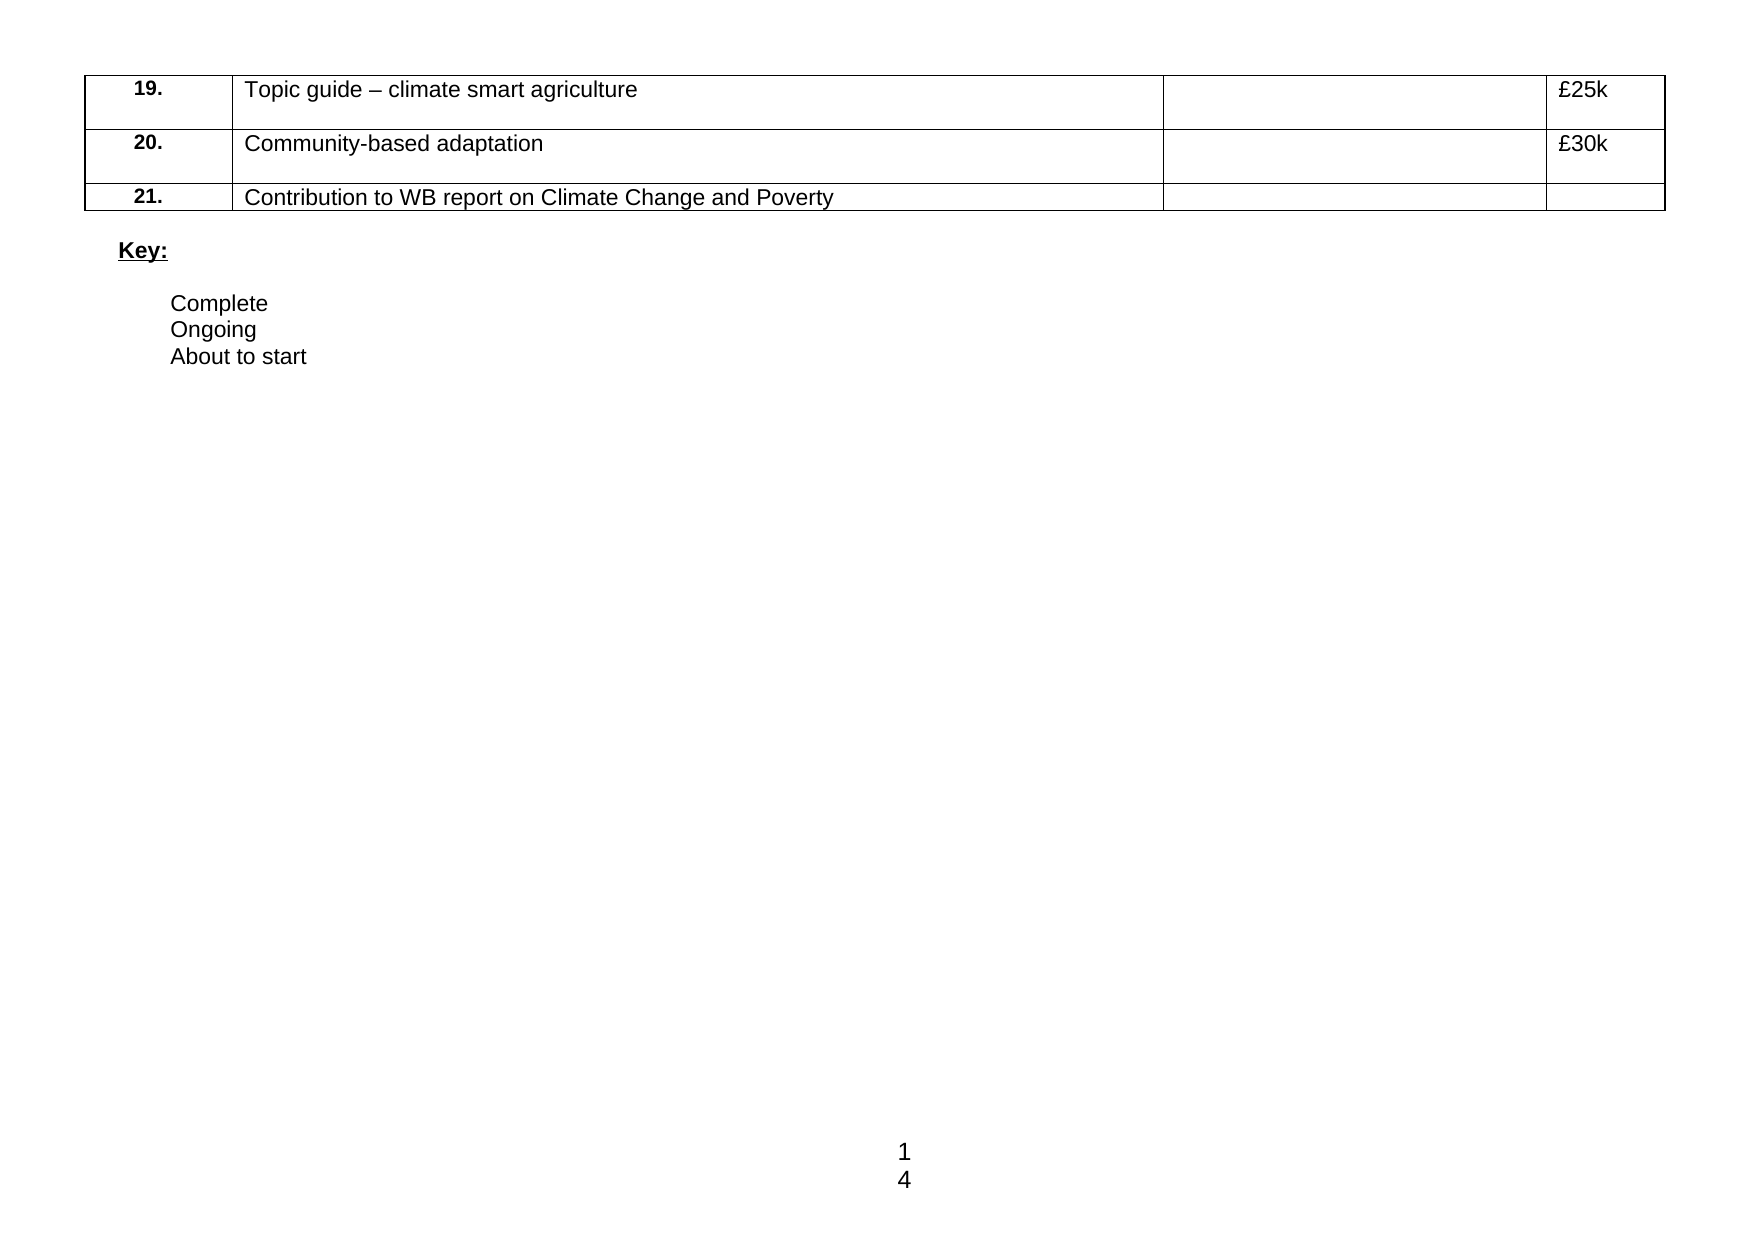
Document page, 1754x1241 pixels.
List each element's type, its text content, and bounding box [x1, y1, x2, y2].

table_cell [86, 130, 232, 182]
table_cell [118, 316, 159, 343]
table_cell Topic guide – climate smart agriculture [233, 76, 1163, 129]
table_cell £25k [1547, 76, 1664, 129]
table_cell [118, 343, 159, 369]
table_header Complete [159, 290, 351, 316]
text Key: [118, 237, 1679, 264]
table_cell [86, 76, 232, 129]
table_cell [1164, 130, 1546, 182]
table_cell Community-based adaptation [233, 130, 1163, 182]
table_cell Ongoing [159, 316, 351, 343]
table_cell Contribution to WB report on Climate Change and Poverty [233, 184, 1163, 210]
table_cell About to start [159, 343, 351, 369]
table_header [118, 290, 159, 316]
table_cell [1164, 184, 1546, 210]
table_cell £30k [1547, 130, 1664, 182]
table_cell [1164, 76, 1546, 129]
table_cell [86, 184, 232, 210]
table_cell [1547, 184, 1664, 210]
